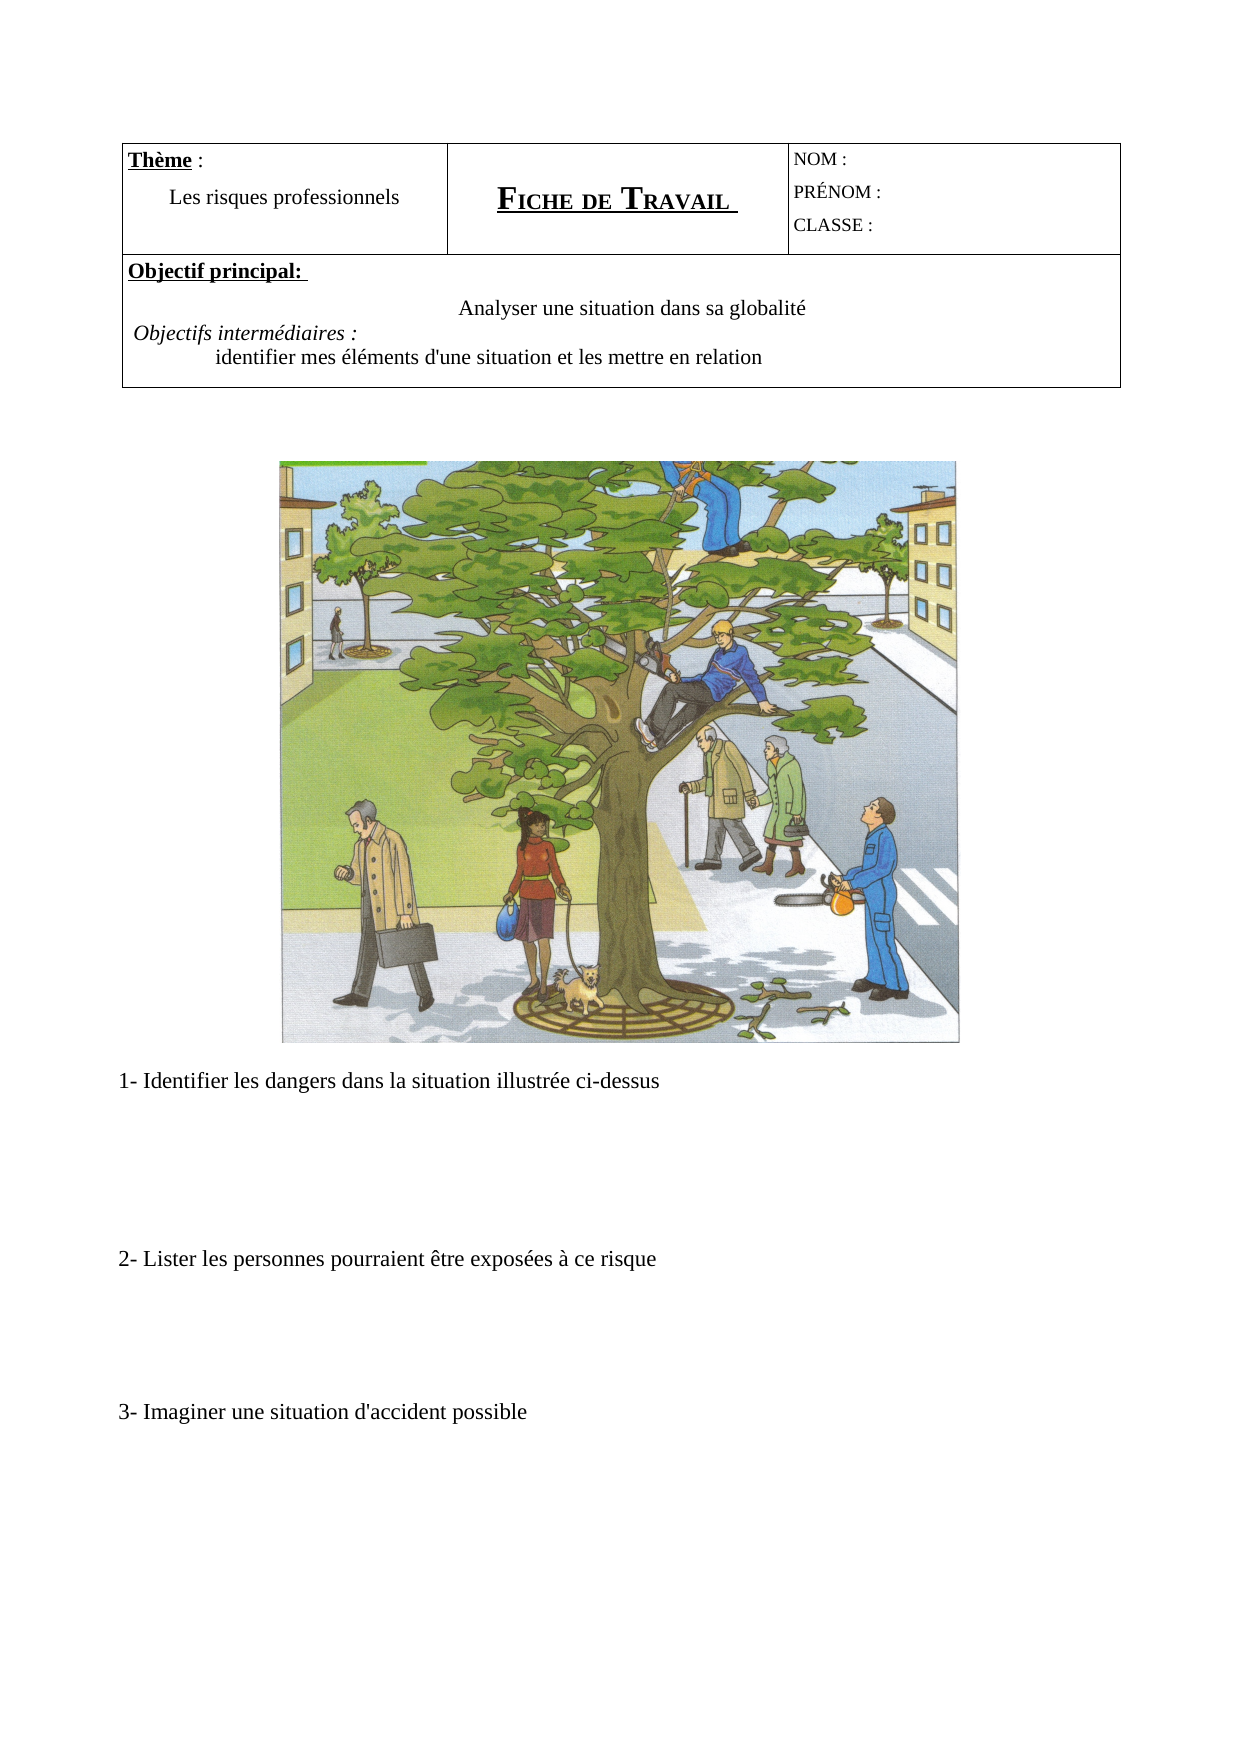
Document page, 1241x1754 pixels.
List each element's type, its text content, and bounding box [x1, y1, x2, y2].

text 2- Lister les personnes pourraient être exposées à ce risque [118, 1246, 1122, 1272]
picture [279, 461, 961, 1043]
text 3- Imaginer une situation d'accident possible [118, 1399, 1122, 1424]
text 1- Identifier les dangers dans la situation illustrée ci-dessus [118, 1068, 1122, 1094]
